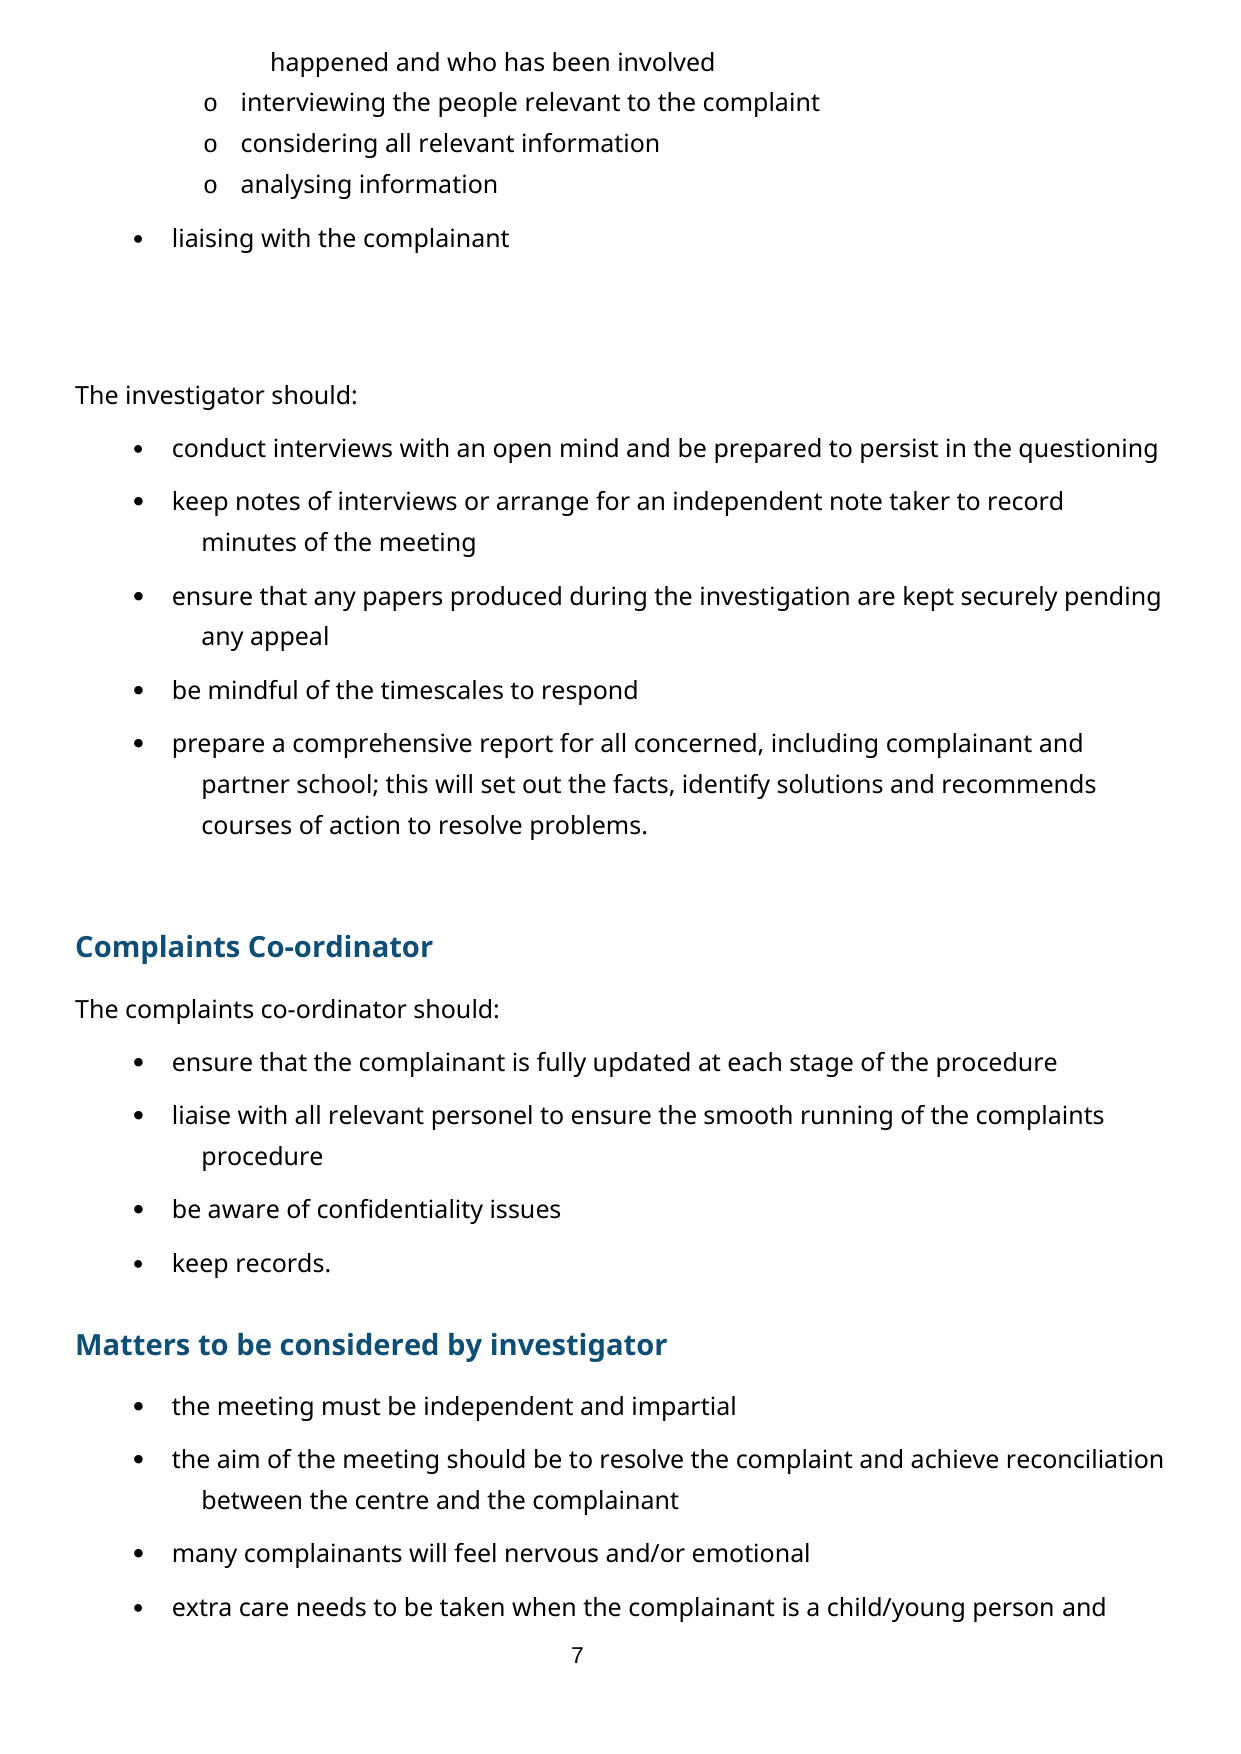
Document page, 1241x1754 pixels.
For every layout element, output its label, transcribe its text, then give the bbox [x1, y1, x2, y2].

list happened and who has been involved [203, 44, 1165, 78]
list liaising with the complainant [134, 221, 1165, 255]
subtitle Complaints Co-ordinator [75, 927, 1165, 966]
list the meeting must be independent and impartial [134, 1388, 1165, 1422]
list prepare a comprehensive report for all concerned, including complainant and partner school; this will set out the facts, identify solutions and recommends courses of action to resolve problems. [134, 726, 1165, 882]
list liaise with all relevant personel to ensure the smooth running of the complaints procedure [134, 1098, 1165, 1173]
list be mindful of the timescales to respond [134, 672, 1165, 706]
list many complainants will feel nervous and/or emotional [134, 1536, 1165, 1570]
subtitle Matters to be considered by investigator [75, 1324, 1165, 1363]
list ensure that the complainant is fully updated at each stage of the procedure [134, 1044, 1165, 1079]
list ensure that any papers produced during the investigation are kept securely pending any appeal [134, 578, 1165, 653]
text The complaints co-ordinator should: [75, 991, 1165, 1025]
list considering all relevant information [203, 126, 1165, 160]
list keep notes of interviews or arrange for an independent note taker to record minutes of the meeting [134, 484, 1165, 559]
list keep records. [134, 1245, 1165, 1279]
list interviewing the people relevant to the complaint [203, 85, 1165, 119]
list analysing information [203, 167, 1165, 201]
list the aim of the meeting should be to resolve the complaint and achieve reconciliation between the centre and the complainant [134, 1442, 1165, 1517]
list conduct interviews with an open mind and be prepared to persist in the questioning [134, 431, 1165, 465]
list extra care needs to be taken when the complainant is a child/young person and [134, 1589, 1165, 1623]
text The investigator should: [75, 377, 1165, 411]
list be aware of confidentiality issues [134, 1192, 1165, 1226]
